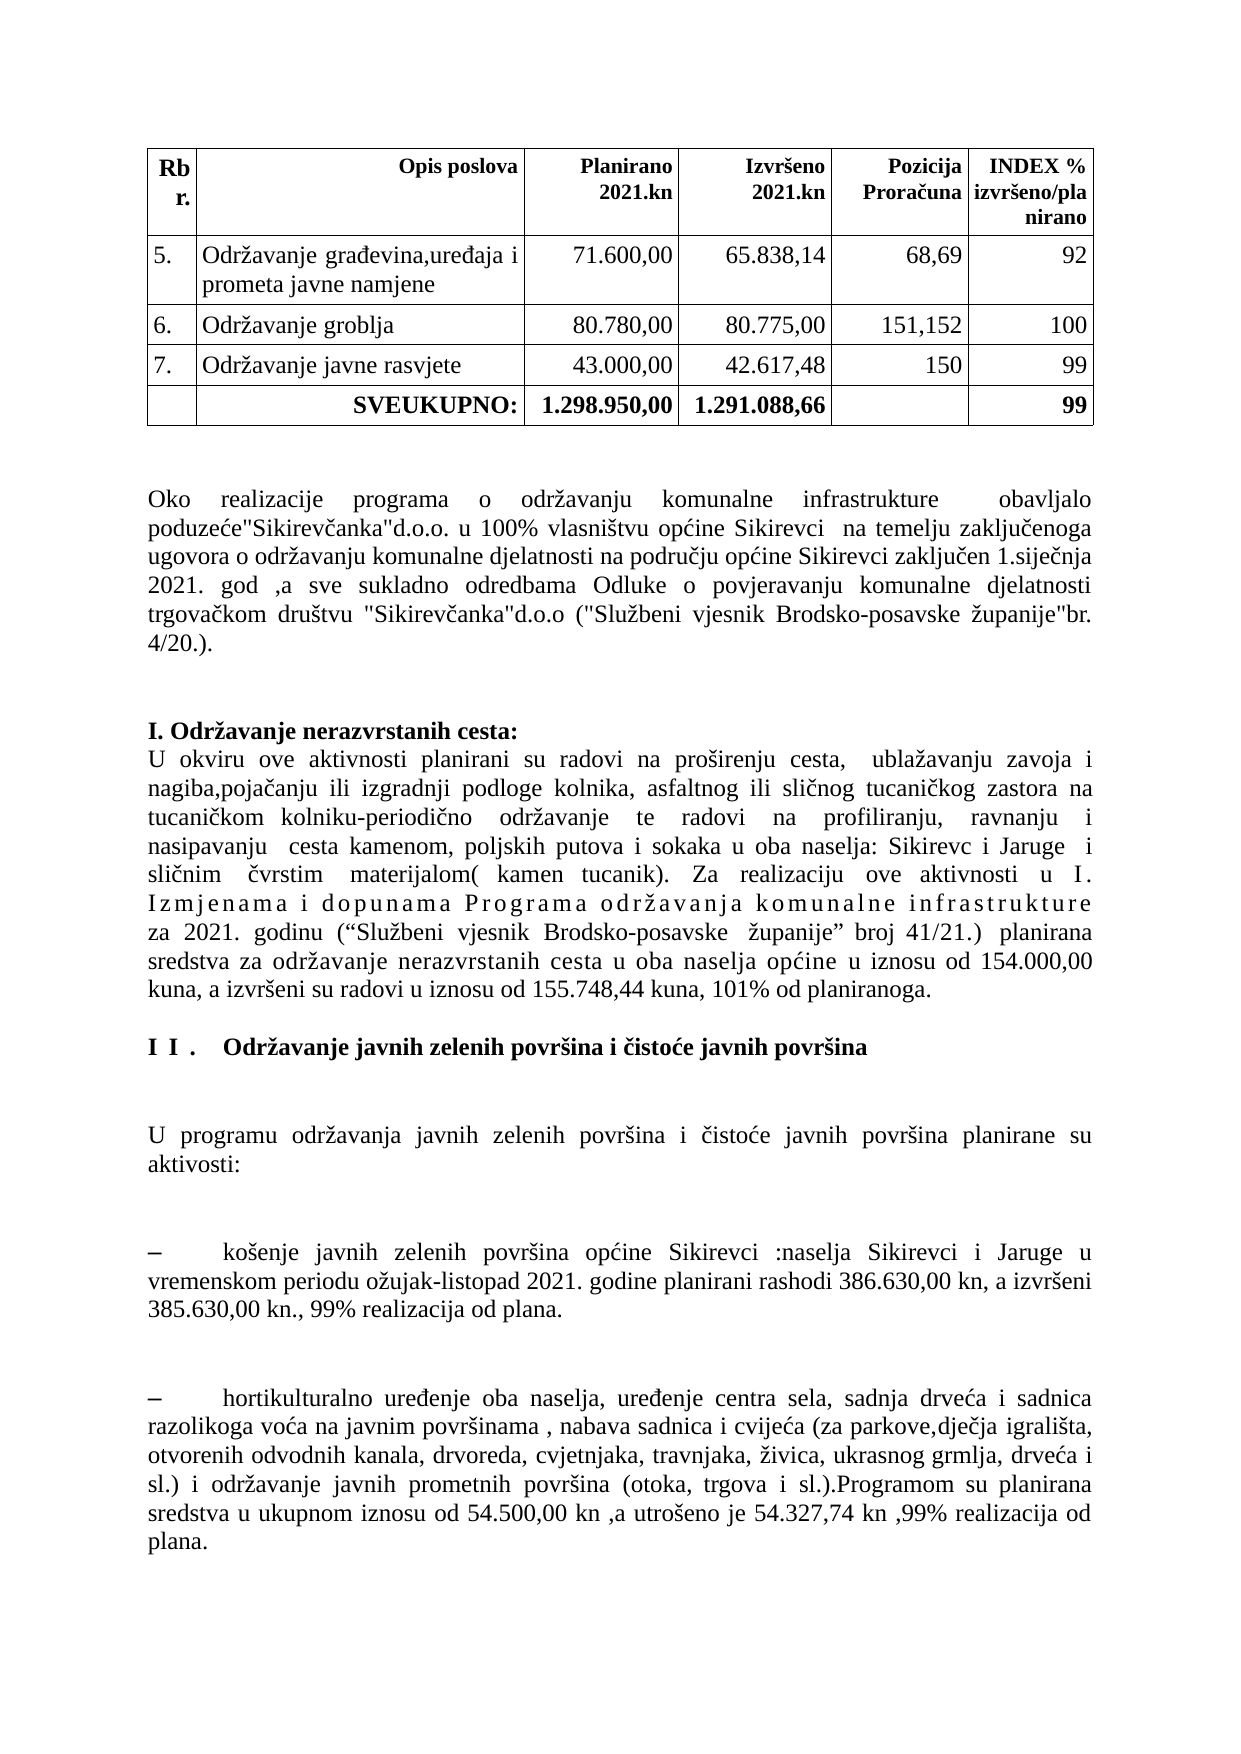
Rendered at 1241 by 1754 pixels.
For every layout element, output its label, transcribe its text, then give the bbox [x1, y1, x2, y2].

table_cell 99 [969, 386, 1093, 425]
table_cell 42.617,48 [679, 345, 831, 384]
table_cell 150 [832, 345, 968, 384]
text Oko realizacije programa o održavanju komunalne infrastrukture obavljalo poduzeće"Sikirevčanka"d.o.o. u 100% vlasništvu općine Sikirevci na temelju zaključenoga ugovora o održavanju komunalne djelatnosti na području općine Sikirevci zaključen 1.siječnja 2021. god ,a sve sukladno odredbama Odluke o povjeravanju komunalne djelatnosti trgovačkom društvu "Sikirevčanka"d.o.o ("Službeni vjesnik Brodsko-posavske županije"br. 4/20.). [148, 484, 1093, 657]
list Održavanje javnih zelenih površina i čistoće javnih površina [148, 1032, 993, 1061]
text I. Održavanje nerazvrstanih cesta: [148, 716, 1093, 745]
table_cell Planirano 2021.kn [525, 149, 678, 235]
table_cell 100 [969, 305, 1093, 344]
table_cell 7. [148, 345, 196, 384]
table_cell Održavanje javne rasvjete [197, 345, 524, 384]
table_cell 99 [969, 345, 1093, 384]
table_cell [148, 386, 196, 425]
table_cell 92 [969, 236, 1093, 304]
table_cell 151,152 [832, 305, 968, 344]
table_cell INDEX % izvršeno/planirano [969, 149, 1093, 235]
table_cell Održavanje groblja [197, 305, 524, 344]
table_cell 6. [148, 305, 196, 344]
table_cell 80.780,00 [525, 305, 678, 344]
table_cell Opis poslova [197, 149, 524, 235]
list hortikulturalno uređenje oba naselja, uređenje centra sela, sadnja drveća i sadnica razolikoga voća na javnim površinama , nabava sadnica i cvijeća (za parkove,dječja igrališta, otvorenih odvodnih kanala, drvoreda, cvjetnjaka, travnjaka, živica, ukrasnog grmlja, drveća i sl.) i održavanje javnih prometnih površina (otoka, trgova i sl.).Programom su planirana sredstva u ukupnom iznosu od 54.500,00 kn ,a utrošeno je 54.327,74 kn ,99% realizacija od plana. [148, 1383, 1093, 1556]
table_cell Rbr. [148, 149, 196, 235]
table_cell 65.838,14 [679, 236, 831, 304]
table_cell 80.775,00 [679, 305, 831, 344]
table_cell 71.600,00 [525, 236, 678, 304]
table_cell 1.291.088,66 [679, 386, 831, 425]
table_cell 5. [148, 236, 196, 304]
text U okviru ove aktivnosti planirani su radovi na proširenju cesta, ublažavanju zavoja i nagiba,pojačanju ili izgradnji podloge kolnika, asfaltnog ili sličnog tucaničkog zastora na tucaničkom kolniku-periodično održavanje te radovi na profiliranju, ravnanju i nasipavanju cesta kamenom, poljskih putova i sokaka u oba naselja: Sikirevc i Jaruge i sličnim čvrstim materijalom( kamen tucanik). Za realizaciju ove aktivnosti u I. Izmjenama i dopunama Programa održavanja komunalne infrastrukture za 2021. godinu (“Službeni vjesnik Brodsko-posavske županije” broj 41/21.) planirana sredstva za održavanje nerazvrstanih cesta u oba naselja općine u iznosu od 154.000,00 kuna, a izvršeni su radovi u iznosu od 155.748,44 kuna, 101% od planiranoga. [148, 745, 1093, 1004]
table_cell 1.298.950,00 [525, 386, 678, 425]
text U programu održavanja javnih zelenih površina i čistoće javnih površina planirane su aktivosti: [148, 1121, 1093, 1178]
list košenje javnih zelenih površina općine Sikirevci :naselja Sikirevci i Jaruge u vremenskom periodu ožujak-listopad 2021. godine planirani rashodi 386.630,00 kn, a izvršeni 385.630,00 kn., 99% realizacija od plana. [148, 1237, 1093, 1324]
table_cell Izvršeno 2021.kn [679, 149, 831, 235]
table_cell SVEUKUPNO: [197, 386, 524, 425]
table_cell [832, 386, 968, 425]
table_cell 68,69 [832, 236, 968, 304]
table_cell Održavanje građevina,uređaja i prometa javne namjene [197, 236, 524, 304]
table_cell 43.000,00 [525, 345, 678, 384]
table_cell Pozicija Proračuna [832, 149, 968, 235]
